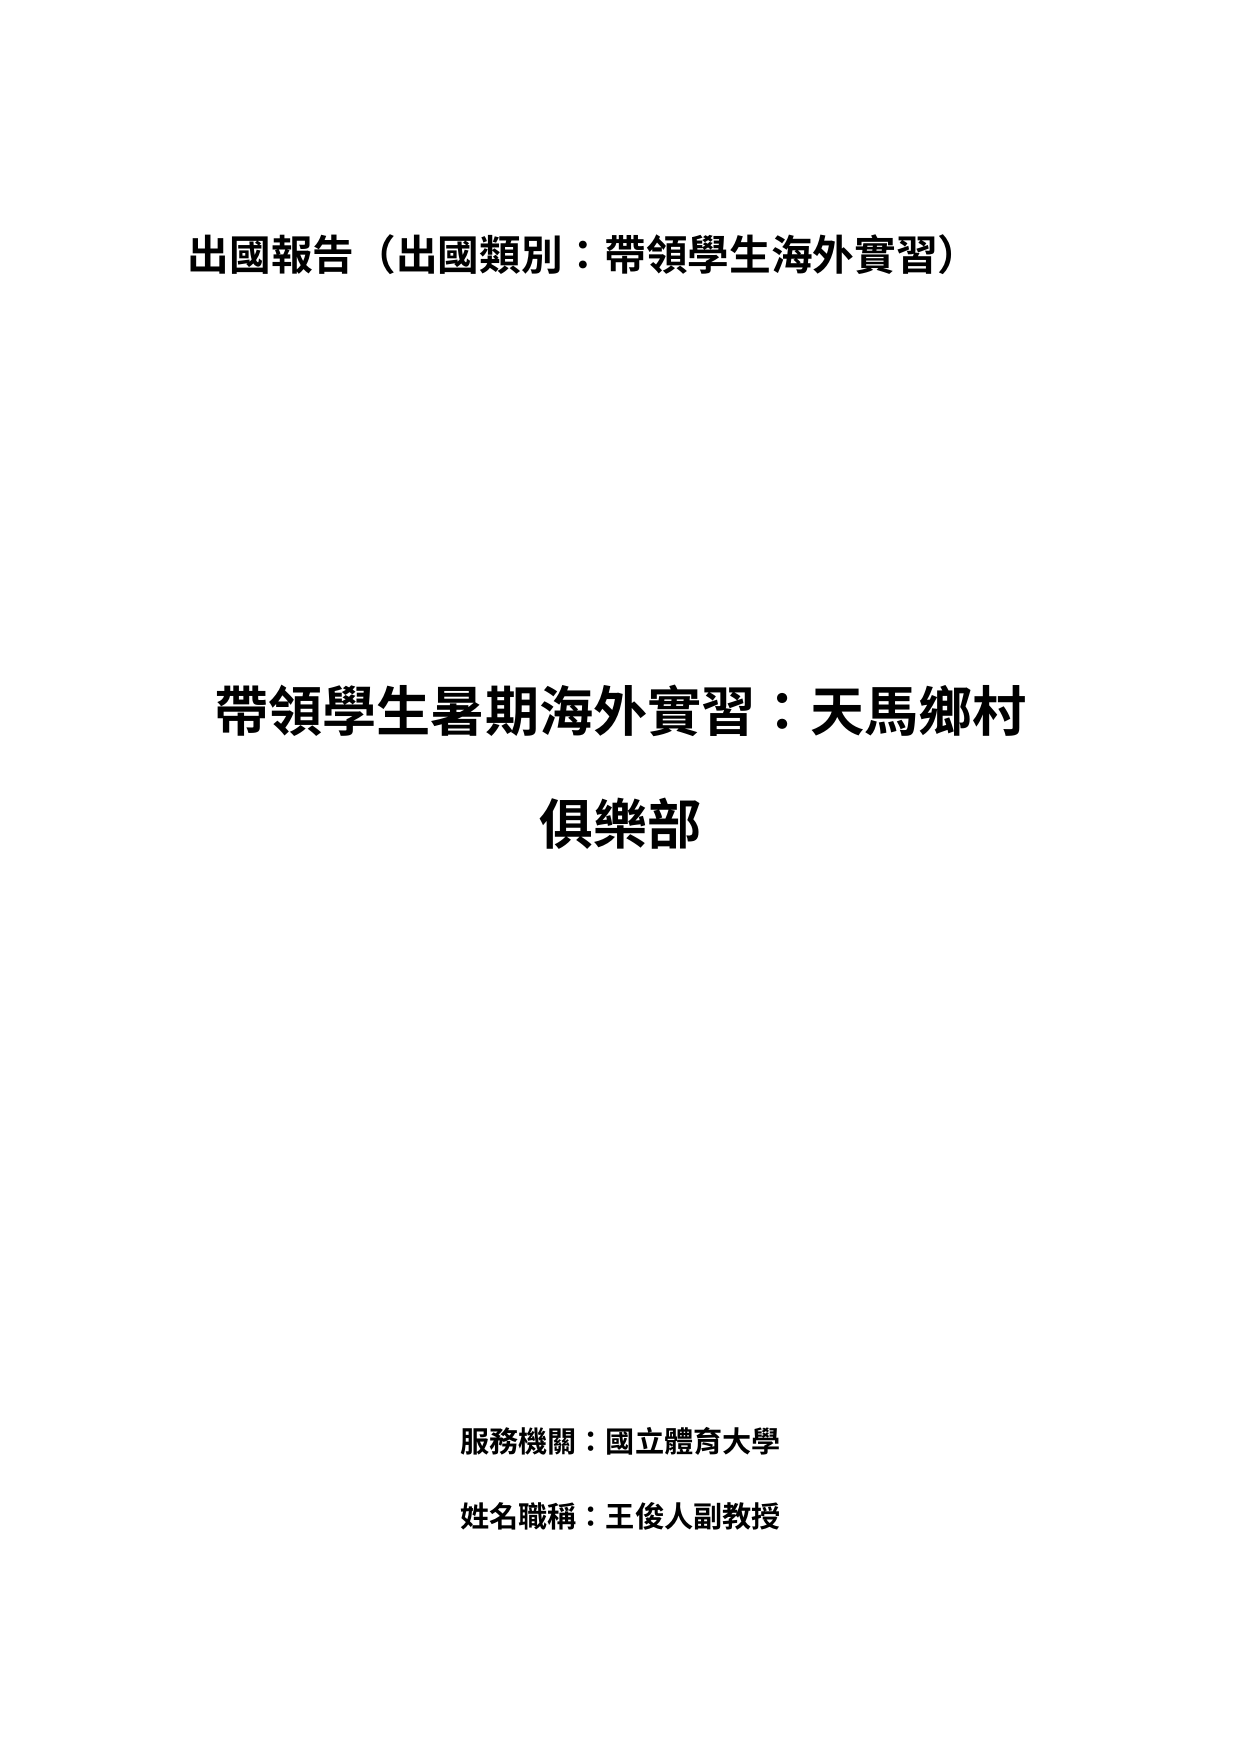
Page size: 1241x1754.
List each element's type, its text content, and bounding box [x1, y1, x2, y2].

text 出國報告（出國類別：帶領學生海外實習） [187, 214, 1053, 289]
text 帶領學生暑期海外實習：天馬鄉村俱樂部 [187, 652, 1053, 877]
text 姓名職稱：王俊人副教授 [187, 1477, 1053, 1552]
text 服務機關：國立體育大學 [187, 1402, 1053, 1477]
